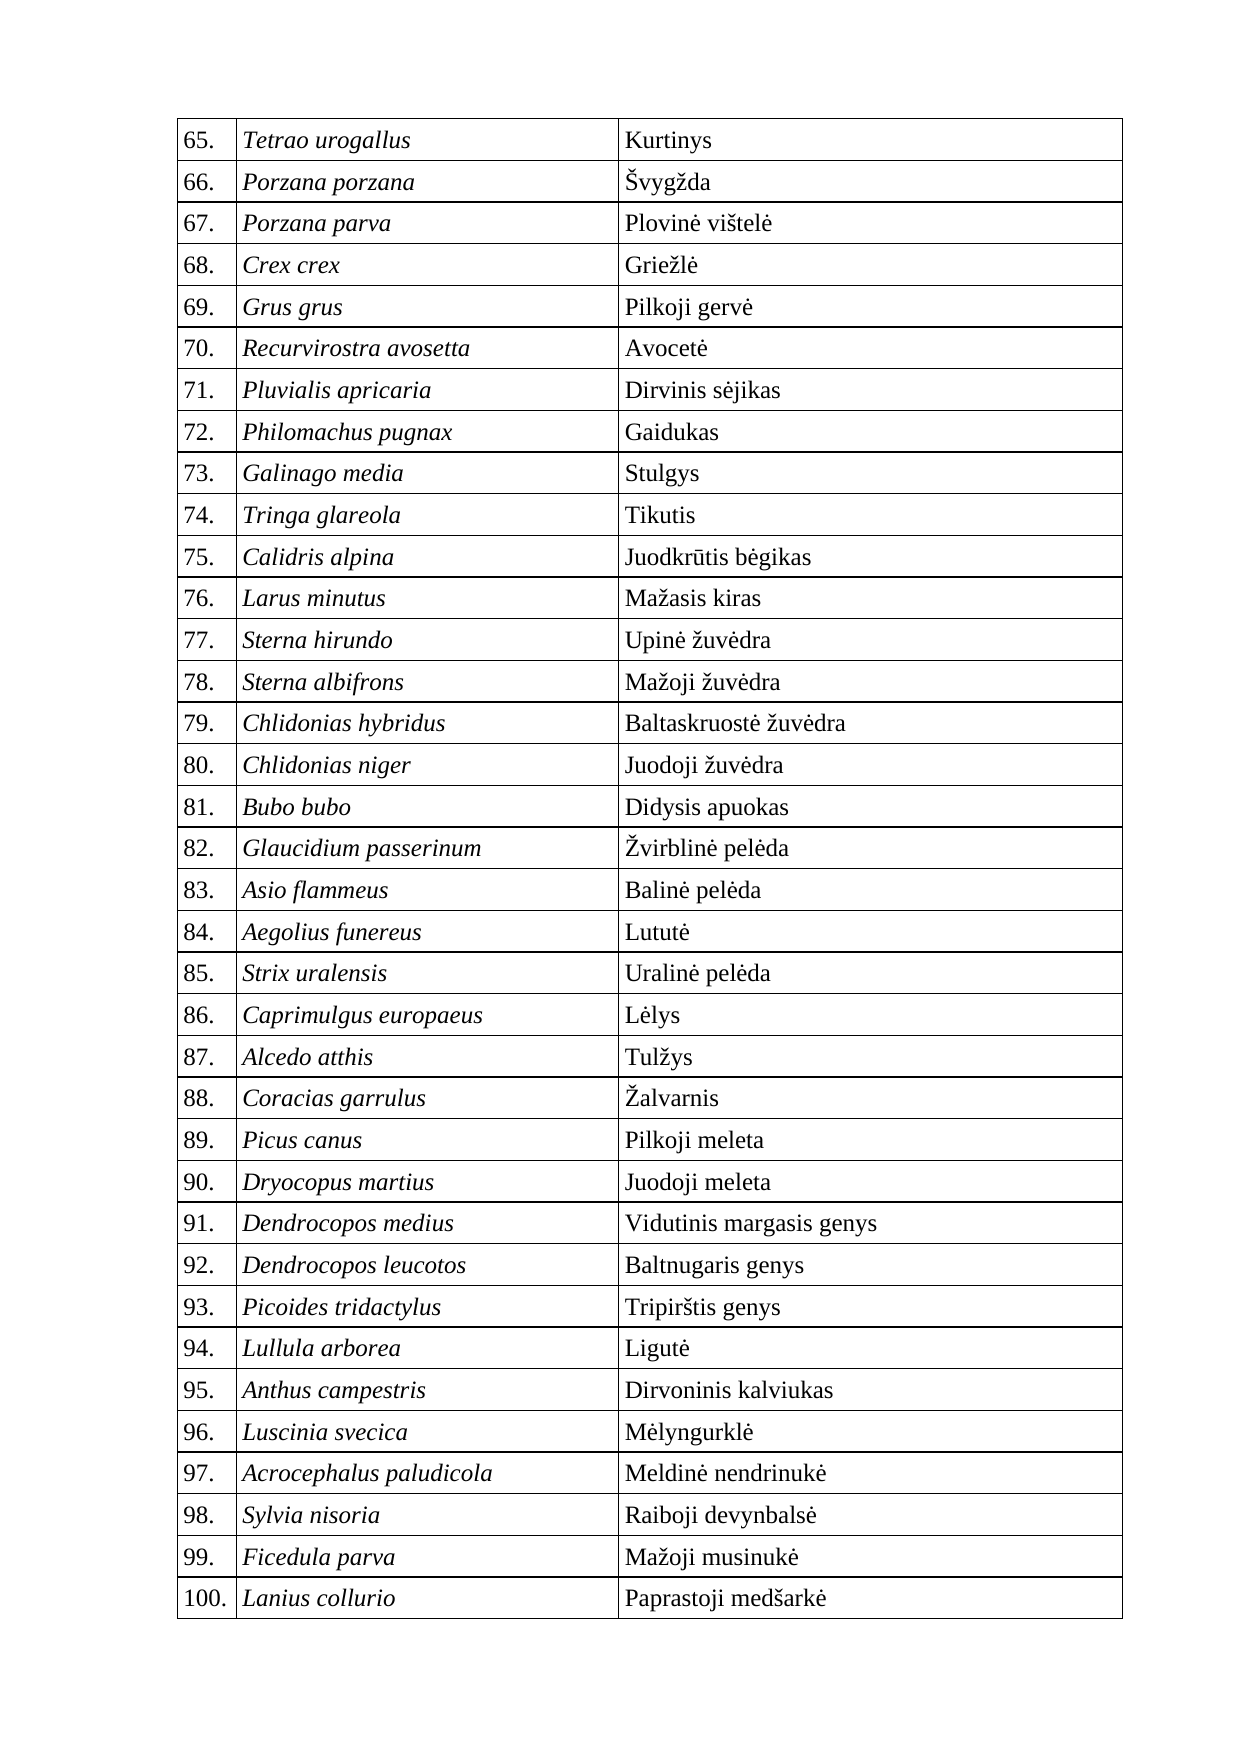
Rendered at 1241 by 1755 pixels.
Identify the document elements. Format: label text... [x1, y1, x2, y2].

table_cell Lututė [619, 911, 1122, 951]
table_cell Tulžys [619, 1036, 1122, 1076]
table_cell Philomachus pugnax [237, 411, 618, 451]
table_cell Porzana parva [237, 203, 618, 243]
table_cell Recurvirostra avosetta [237, 328, 618, 368]
table_cell Acrocephalus paludicola [237, 1453, 618, 1493]
table_cell Stulgys [619, 453, 1122, 493]
table_cell Meldinė nendrinukė [619, 1453, 1122, 1493]
table_cell Sylvia nisoria [237, 1494, 618, 1535]
table_cell Aegolius funereus [237, 911, 618, 951]
table_cell Lanius collurio [237, 1578, 618, 1618]
table_cell Ligutė [619, 1328, 1122, 1368]
table_cell 92. [178, 1244, 236, 1285]
table_cell 68. [178, 244, 236, 285]
table_cell Bubo bubo [237, 786, 618, 826]
table_cell 98. [178, 1494, 236, 1535]
table_cell Pluvialis apricaria [237, 369, 618, 410]
table_cell Mažoji žuvėdra [619, 661, 1122, 701]
table_cell 90. [178, 1161, 236, 1201]
table_cell Mėlyngurklė [619, 1411, 1122, 1451]
table_cell Plovinė vištelė [619, 203, 1122, 243]
table_cell Sterna albifrons [237, 661, 618, 701]
table_cell Griežlė [619, 244, 1122, 285]
table_cell Caprimulgus europaeus [237, 994, 618, 1035]
table_cell Upinė žuvėdra [619, 619, 1122, 660]
table_cell 88. [178, 1078, 236, 1118]
table_cell Pilkoji meleta [619, 1119, 1122, 1160]
table_cell Larus minutus [237, 578, 618, 618]
table_cell Lullula arborea [237, 1328, 618, 1368]
table_cell Glaucidium passerinum [237, 828, 618, 868]
table_cell Calidris alpina [237, 536, 618, 576]
table_cell 97. [178, 1453, 236, 1493]
table_cell Žalvarnis [619, 1078, 1122, 1118]
table_cell Galinago media [237, 453, 618, 493]
table_cell 89. [178, 1119, 236, 1160]
table_cell 81. [178, 786, 236, 826]
table_cell 95. [178, 1369, 236, 1410]
table_cell Grus grus [237, 286, 618, 326]
table_cell Švygžda [619, 161, 1122, 201]
table_cell 84. [178, 911, 236, 951]
table_cell Balinė pelėda [619, 869, 1122, 910]
table_cell Dryocopus martius [237, 1161, 618, 1201]
table_cell Alcedo atthis [237, 1036, 618, 1076]
table_cell 70. [178, 328, 236, 368]
table_cell 93. [178, 1286, 236, 1326]
table_cell Pilkoji gervė [619, 286, 1122, 326]
table_cell Didysis apuokas [619, 786, 1122, 826]
table_cell 85. [178, 953, 236, 993]
table_cell Avocetė [619, 328, 1122, 368]
table_cell 69. [178, 286, 236, 326]
table_cell 86. [178, 994, 236, 1035]
table_cell Juodoji žuvėdra [619, 744, 1122, 785]
table_cell 94. [178, 1328, 236, 1368]
table_cell Porzana porzana [237, 161, 618, 201]
table_cell Chlidonias hybridus [237, 703, 618, 743]
table_cell Tripirštis genys [619, 1286, 1122, 1326]
table_cell Juodkrūtis bėgikas [619, 536, 1122, 576]
table_cell Anthus campestris [237, 1369, 618, 1410]
table_cell Raiboji devynbalsė [619, 1494, 1122, 1535]
table_cell Baltnugaris genys [619, 1244, 1122, 1285]
table_cell Picus canus [237, 1119, 618, 1160]
table_cell Uralinė pelėda [619, 953, 1122, 993]
table_cell Baltaskruostė žuvėdra [619, 703, 1122, 743]
table_cell Dendrocopos leucotos [237, 1244, 618, 1285]
table_cell Chlidonias niger [237, 744, 618, 785]
table_cell Tikutis [619, 494, 1122, 535]
table_cell 72. [178, 411, 236, 451]
table_cell Asio flammeus [237, 869, 618, 910]
table_cell 76. [178, 578, 236, 618]
table_cell 65. [178, 119, 236, 160]
table_cell Strix uralensis [237, 953, 618, 993]
table_cell Ficedula parva [237, 1536, 618, 1576]
table_cell Picoides tridactylus [237, 1286, 618, 1326]
table_cell Juodoji meleta [619, 1161, 1122, 1201]
table_cell 77. [178, 619, 236, 660]
table_cell 75. [178, 536, 236, 576]
table_cell 71. [178, 369, 236, 410]
table_cell 100. [178, 1578, 236, 1618]
table_cell Tetrao urogallus [237, 119, 618, 160]
table_cell Žvirblinė pelėda [619, 828, 1122, 868]
table_cell Paprastoji medšarkė [619, 1578, 1122, 1618]
table_cell 87. [178, 1036, 236, 1076]
table_cell Dirvinis sėjikas [619, 369, 1122, 410]
table_cell Sterna hirundo [237, 619, 618, 660]
table_cell Crex crex [237, 244, 618, 285]
table_cell 83. [178, 869, 236, 910]
table_cell Dirvoninis kalviukas [619, 1369, 1122, 1410]
table_cell Dendrocopos medius [237, 1203, 618, 1243]
table_cell Vidutinis margasis genys [619, 1203, 1122, 1243]
table_cell 67. [178, 203, 236, 243]
table_cell Mažasis kiras [619, 578, 1122, 618]
table_cell 91. [178, 1203, 236, 1243]
table_cell Luscinia svecica [237, 1411, 618, 1451]
table_cell Coracias garrulus [237, 1078, 618, 1118]
table_cell Tringa glareola [237, 494, 618, 535]
table_cell 74. [178, 494, 236, 535]
table_cell 82. [178, 828, 236, 868]
table_cell 80. [178, 744, 236, 785]
table_cell 78. [178, 661, 236, 701]
table_cell 73. [178, 453, 236, 493]
table_cell Gaidukas [619, 411, 1122, 451]
table_cell 66. [178, 161, 236, 201]
table_cell Kurtinys [619, 119, 1122, 160]
table_cell Lėlys [619, 994, 1122, 1035]
table_cell 99. [178, 1536, 236, 1576]
table_cell Mažoji musinukė [619, 1536, 1122, 1576]
table_cell 79. [178, 703, 236, 743]
table_cell 96. [178, 1411, 236, 1451]
